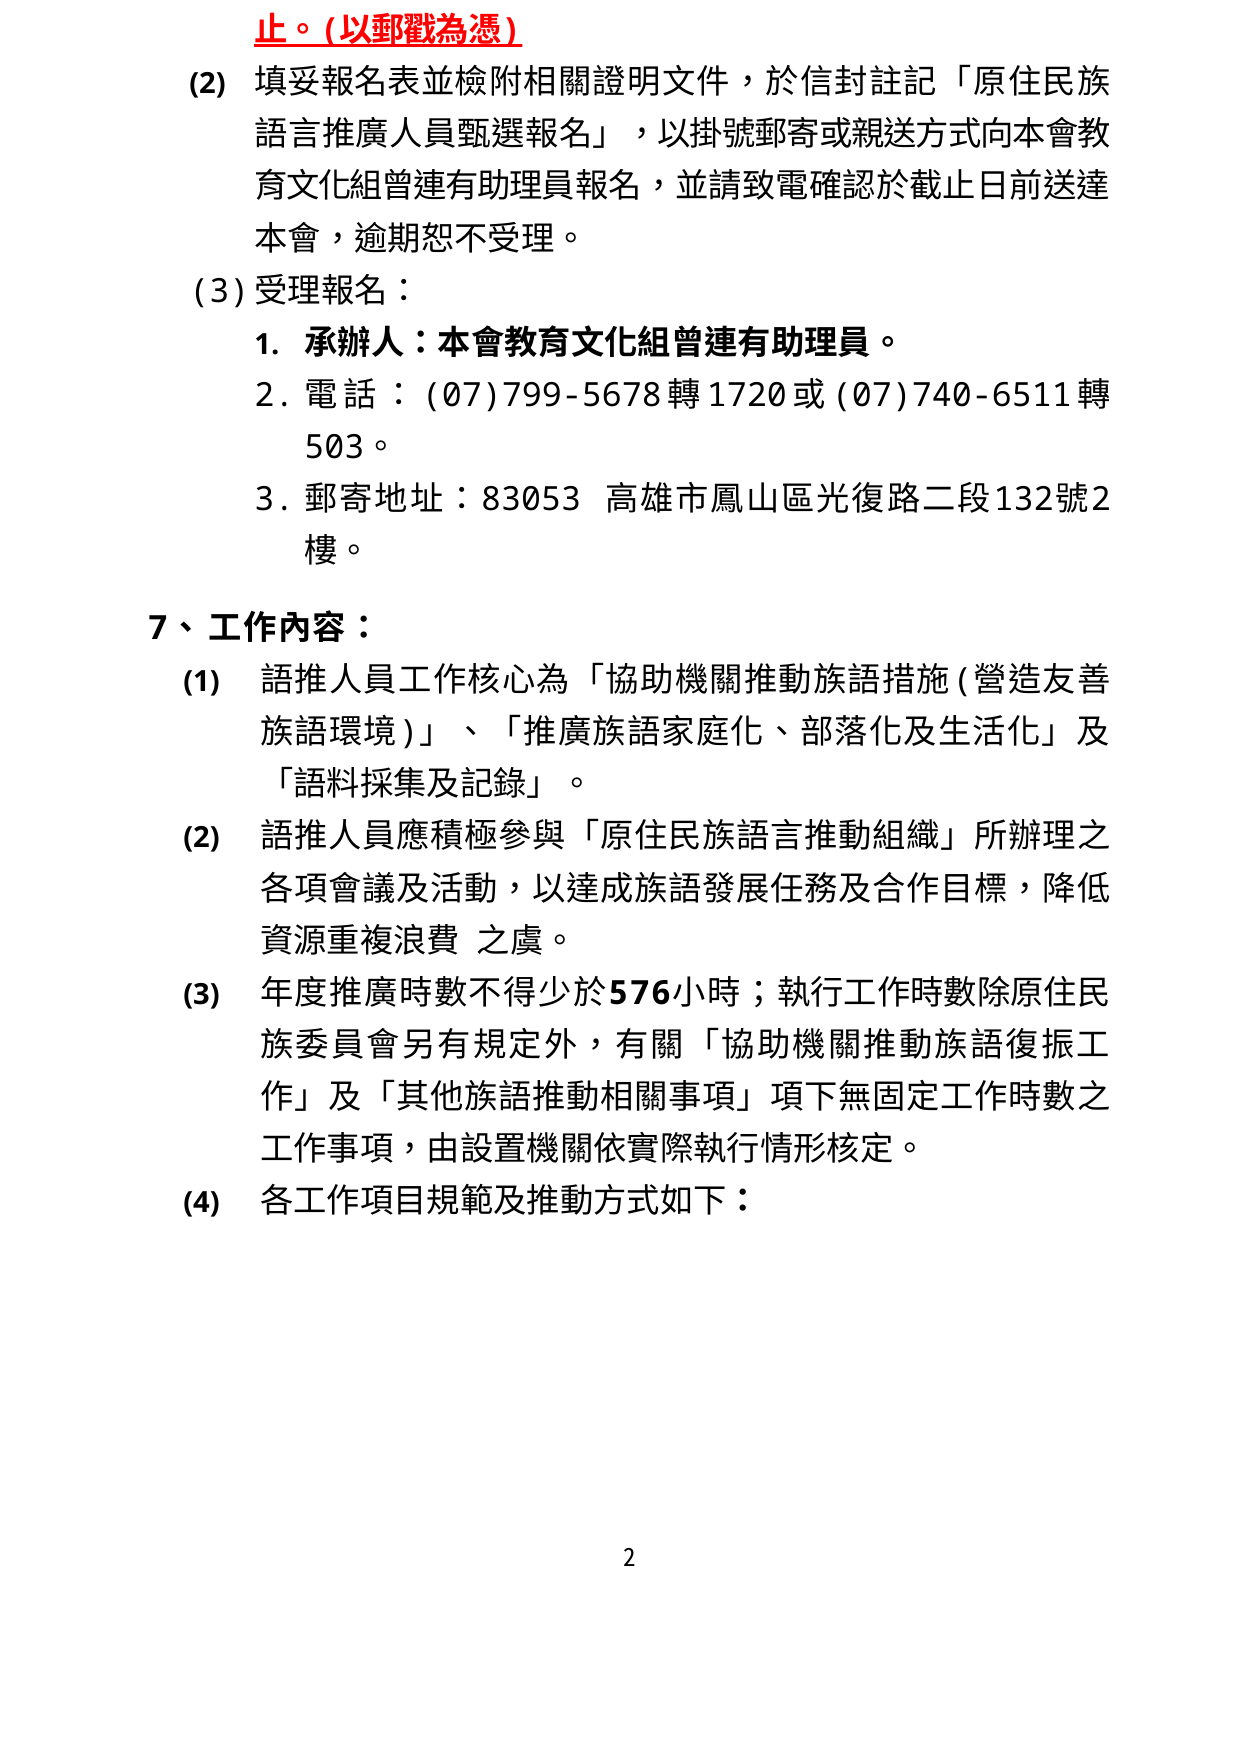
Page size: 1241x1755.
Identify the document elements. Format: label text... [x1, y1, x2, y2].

list 郵寄地址：83053 高雄市鳳山區光復路二段132號2樓。 [254, 469, 1111, 573]
list 工作內容： [148, 598, 1111, 650]
list 止。(以郵戳為憑) [189, 0, 1111, 52]
list 語推人員工作核心為「協助機關推動族語措施(營造友善族語環境)」、「推廣族語家庭化、部落化及生活化」及「語料採集及記錄」。 [183, 650, 1111, 806]
list 承辦人：本會教育文化組曾連有助理員。 [254, 312, 1111, 364]
list 受理報名： [189, 260, 1111, 312]
list 語推人員應積極參與「原住民族語言推動組織」所辦理之各項會議及活動，以達成族語發展任務及合作目標，降低資源重複浪費 之虞。 [183, 806, 1111, 962]
list 填妥報名表並檢附相關證明文件，於信封註記「原住民族語言推廣人員甄選報名」，以掛號郵寄或親送方式向本會教育文化組曾連有助理員報名，並請致電確認於截止日前送達本會，逾期恕不受理。 [189, 52, 1111, 260]
list 電話：(07)799-5678轉1720或(07)740-6511轉503。 [254, 364, 1111, 469]
list 年度推廣時數不得少於576小時；執行工作時數除原住民族委員會另有規定外，有關「協助機關推動族語復振工作」及「其他族語推動相關事項」項下無固定工作時數之工作事項，由設置機關依實際執行情形核定。 [183, 962, 1111, 1171]
list 各工作項目規範及推動方式如下： [183, 1171, 1111, 1223]
